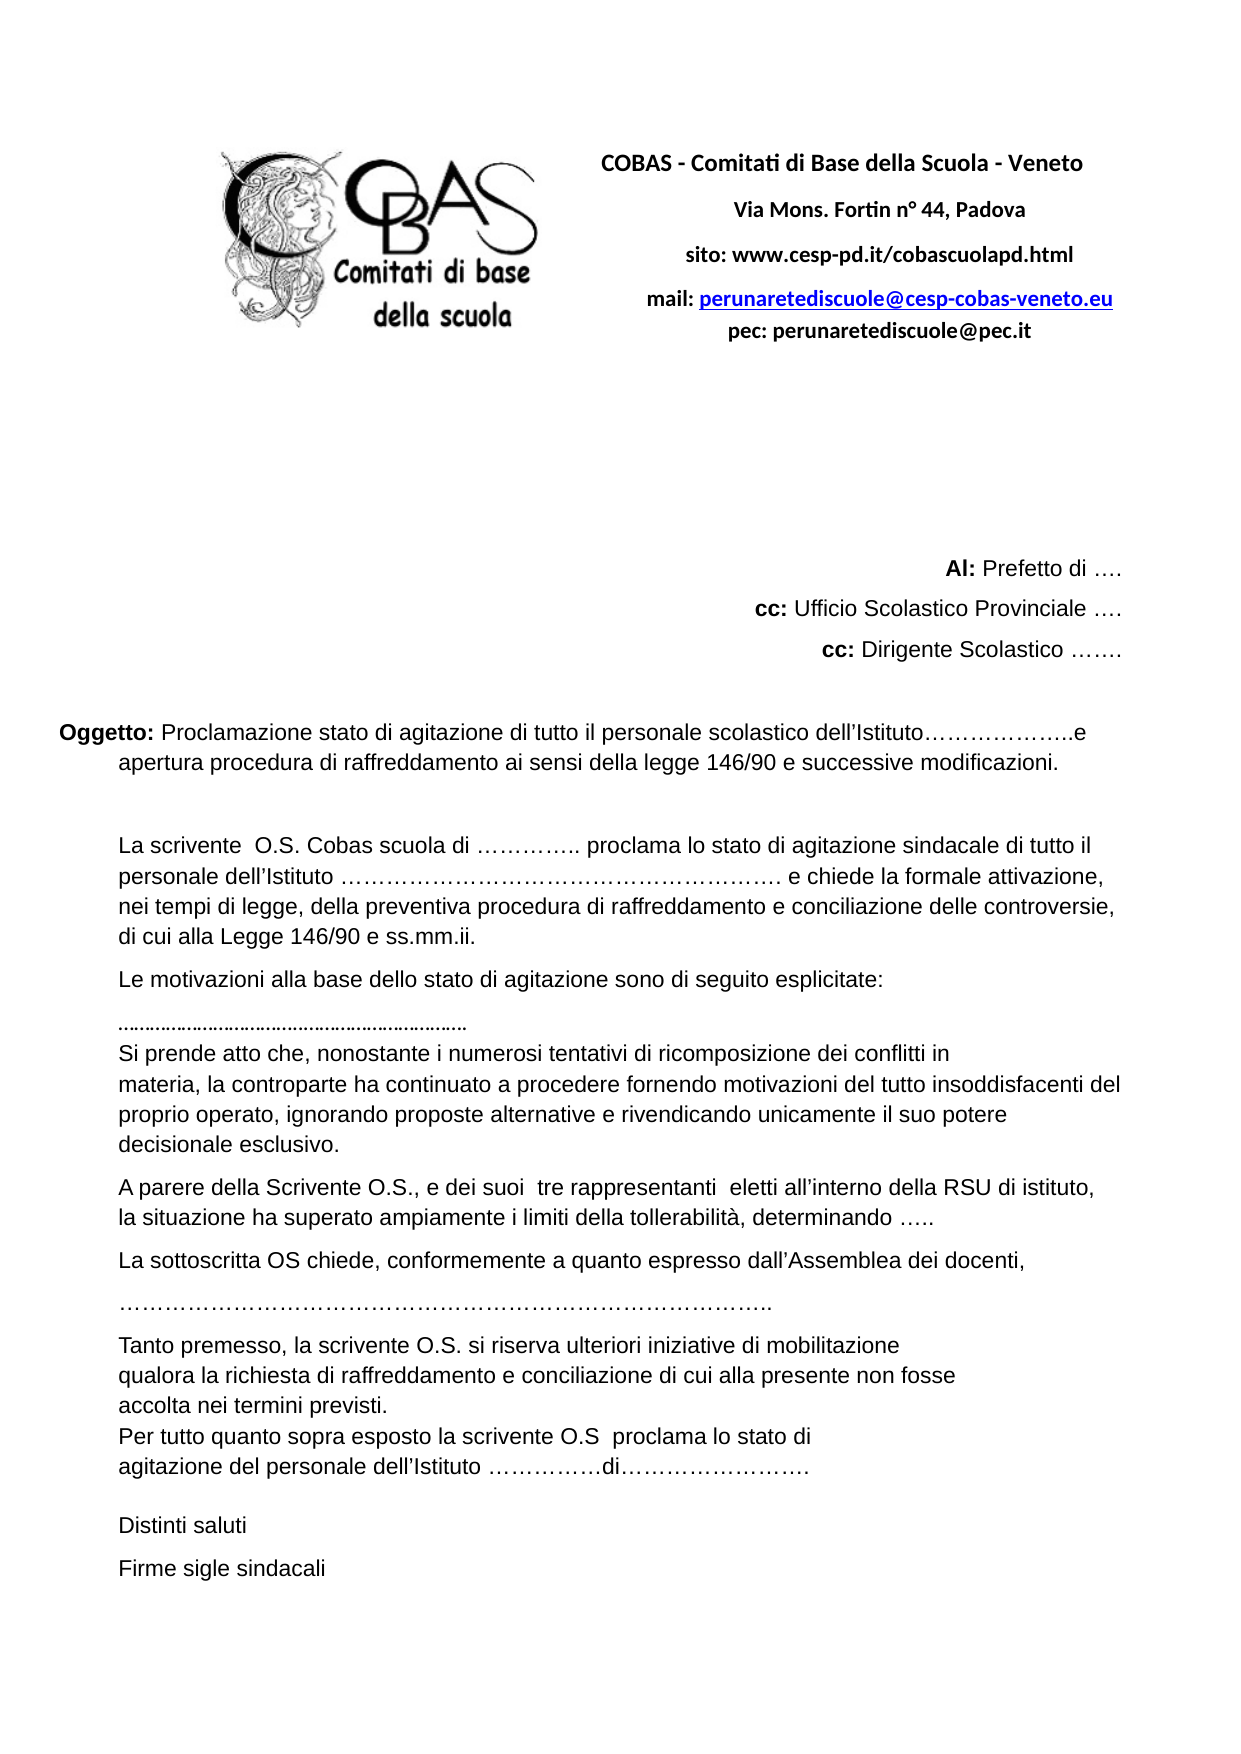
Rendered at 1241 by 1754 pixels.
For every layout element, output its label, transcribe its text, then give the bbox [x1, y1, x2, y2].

table_header [128, 148, 559, 544]
list Firme sigle sindacali [118, 1555, 1122, 1581]
table_header COBAS - Comitati di Base della Scuola - Veneto Via Mons. Fortin n° 44, Padova sito: www.cesp-pd.it/cobascuolapd.html mail: perunaretediscuole@cesp-cobas-veneto.eu pec: perunaretediscuole@pec.it [559, 148, 1126, 544]
text Al: Prefetto di …. [193, 554, 1122, 581]
list Distinti saluti [118, 1512, 1122, 1539]
text Oggetto: Proclamazione stato di agitazione di tutto il personale scolastico dell’Istituto………………..e apertura procedura di raffreddamento ai sensi della legge 146/90 e successive modificazioni. [59, 719, 1122, 776]
text La sottoscritta OS chiede, conformemente a quanto espresso dall’Assemblea dei docenti, [118, 1247, 1122, 1273]
text cc: Ufficio Scolastico Provinciale …. [193, 595, 1122, 621]
text ……………………………..…………………………. Si prende atto che, nonostante i numerosi tentativi di ricomposizione dei conflitti in materia, la controparte ha continuato a procedere fornendo motivazioni del tutto insoddisfacenti del proprio operato, ignorando proposte alternative e rivendicando unicamente il suo potere decisionale esclusivo. [118, 1008, 1122, 1157]
text Le motivazioni alla base dello stato di agitazione sono di seguito esplicitate: [118, 966, 1122, 992]
text A parere della Scrivente O.S., e dei suoi tre rappresentanti eletti all’interno della RSU di istituto, la situazione ha superato ampiamente i limiti della tollerabilità, determinando ….. [118, 1174, 1122, 1230]
list Tanto premesso, la scrivente O.S. si riserva ulteriori iniziative di mobilitazione qualora la richiesta di raffreddamento e conciliazione di cui alla presente non fosse accolta nei termini previsti. Per tutto quanto sopra esposto la scrivente O.S proclama lo stato di agitazione del personale dell’Istituto ……………di……………………. [118, 1332, 1122, 1479]
text ………………………………………………………………………….. [118, 1289, 1122, 1316]
text La scrivente O.S. Cobas scuola di ………….. proclama lo stato di agitazione sindacale di tutto il personale dell’Istituto …………………………………………………. e chiede la formale attivazione, nei tempi di legge, della preventiva procedura di raffreddamento e conciliazione delle controversie, di cui alla Legge 146/90 e ss.mm.ii. [118, 832, 1122, 949]
text cc: Dirigente Scolastico ……. [193, 636, 1122, 662]
